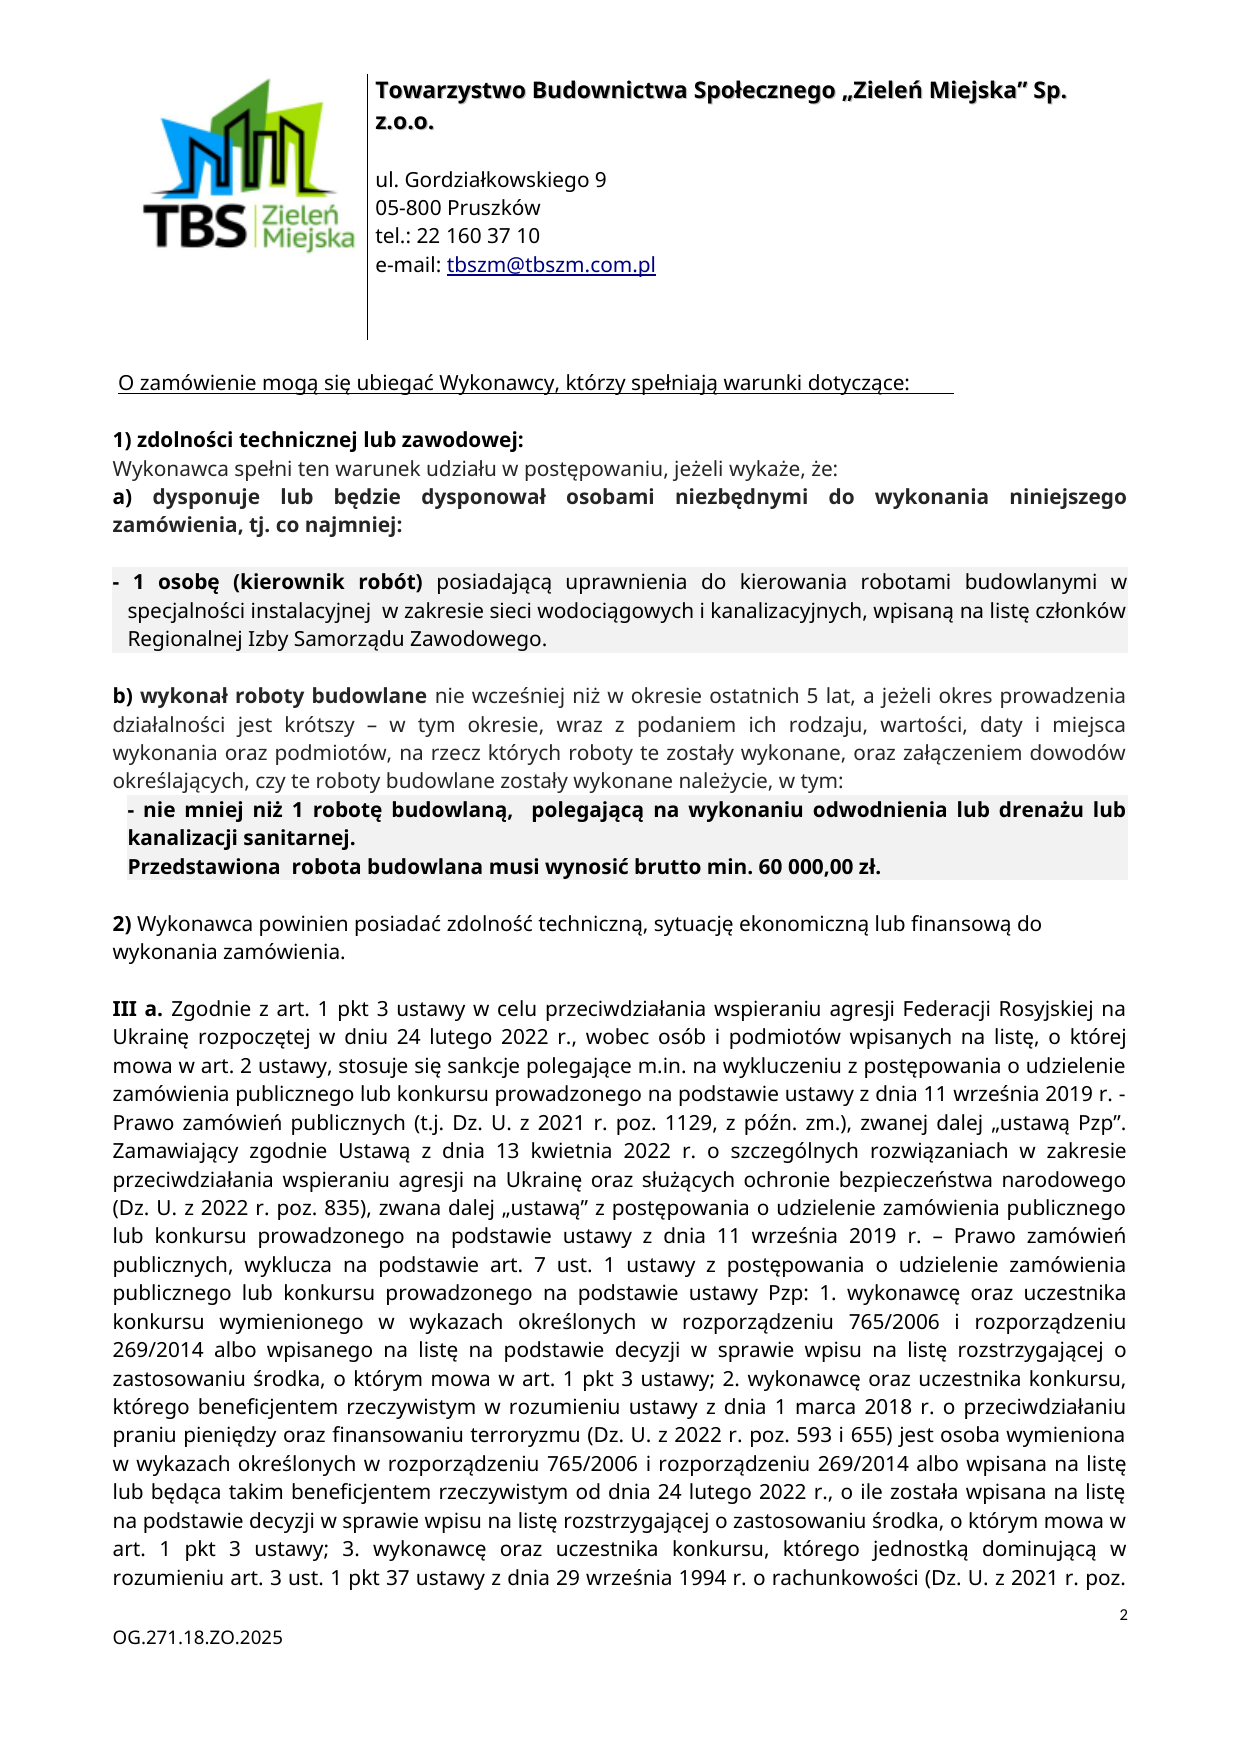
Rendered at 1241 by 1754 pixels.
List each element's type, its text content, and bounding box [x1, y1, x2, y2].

text Przedstawiona robota budowlana musi wynosić brutto min. 60 000,00 zł. [127, 852, 1128, 880]
text - nie mniej niż 1 robotę budowlaną, polegającą na wykonaniu odwodnienia lub drenażu lub kanalizacji sanitarnej. [127, 795, 1128, 852]
text O zamówienie mogą się ubiegać Wykonawcy, którzy spełniają warunki dotyczące: [112, 368, 1128, 397]
text 1) zdolności technicznej lub zawodowej: [112, 425, 1128, 454]
text a) dysponuje lub będzie dysponował osobami niezbędnymi do wykonania niniejszego zamówienia, tj. co najmniej: [112, 482, 1128, 539]
text b) wykonał roboty budowlane nie wcześniej niż w okresie ostatnich 5 lat, a jeżeli okres prowadzenia działalności jest krótszy – w tym okresie, wraz z podaniem ich rodzaju, wartości, daty i miejsca wykonania oraz podmiotów, na rzecz których roboty te zostały wykonane, oraz załączeniem dowodów określających, czy te roboty budowlane zostały wykonane należycie, w tym: [112, 681, 1128, 795]
text Wykonawca spełni ten warunek udziału w postępowaniu, jeżeli wykaże, że: [112, 454, 1128, 482]
text - 1 osobę (kierownik robót) posiadającą uprawnienia do kierowania robotami budowlanymi w specjalności instalacyjnej w zakresie sieci wodociągowych i kanalizacyjnych, wpisaną na listę członków Regionalnej Izby Samorządu Zawodowego. [112, 567, 1128, 653]
text III a. Zgodnie z art. 1 pkt 3 ustawy w celu przeciwdziałania wspieraniu agresji Federacji Rosyjskiej na Ukrainę rozpoczętej w dniu 24 lutego 2022 r., wobec osób i podmiotów wpisanych na listę, o której mowa w art. 2 ustawy, stosuje się sankcje polegające m.in. na wykluczeniu z postępowania o udzielenie zamówienia publicznego lub konkursu prowadzonego na podstawie ustawy z dnia 11 września 2019 r. - Prawo zamówień publicznych (t.j. Dz. U. z 2021 r. poz. 1129, z późn. zm.), zwanej dalej „ustawą Pzp”. Zamawiający zgodnie Ustawą z dnia 13 kwietnia 2022 r. o szczególnych rozwiązaniach w zakresie przeciwdziałania wspieraniu agresji na Ukrainę oraz służących ochronie bezpieczeństwa narodowego (Dz. U. z 2022 r. poz. 835), zwana dalej „ustawą” z postępowania o udzielenie zamówienia publicznego lub konkursu prowadzonego na podstawie ustawy z dnia 11 września 2019 r. – Prawo zamówień publicznych, wyklucza na podstawie art. 7 ust. 1 ustawy z postępowania o udzielenie zamówienia publicznego lub konkursu prowadzonego na podstawie ustawy Pzp: 1. wykonawcę oraz uczestnika konkursu wymienionego w wykazach określonych w rozporządzeniu 765/2006 i rozporządzeniu 269/2014 albo wpisanego na listę na podstawie decyzji w sprawie wpisu na listę rozstrzygającej o zastosowaniu środka, o którym mowa w art. 1 pkt 3 ustawy; 2. wykonawcę oraz uczestnika konkursu, którego beneficjentem rzeczywistym w rozumieniu ustawy z dnia 1 marca 2018 r. o przeciwdziałaniu praniu pieniędzy oraz finansowaniu terroryzmu (Dz. U. z 2022 r. poz. 593 i 655) jest osoba wymieniona w wykazach określonych w rozporządzeniu 765/2006 i rozporządzeniu 269/2014 albo wpisana na listę lub będąca takim beneficjentem rzeczywistym od dnia 24 lutego 2022 r., o ile została wpisana na listę na podstawie decyzji w sprawie wpisu na listę rozstrzygającej o zastosowaniu środka, o którym mowa w art. 1 pkt 3 ustawy; 3. wykonawcę oraz uczestnika konkursu, którego jednostką dominującą w rozumieniu art. 3 ust. 1 pkt 37 ustawy z dnia 29 września 1994 r. o rachunkowości (Dz. U. z 2021 r. poz. [112, 994, 1128, 1591]
text 2) Wykonawca powinien posiadać zdolność techniczną, sytuację ekonomiczną lub finansową do wykonania zamówienia. [112, 909, 1128, 966]
